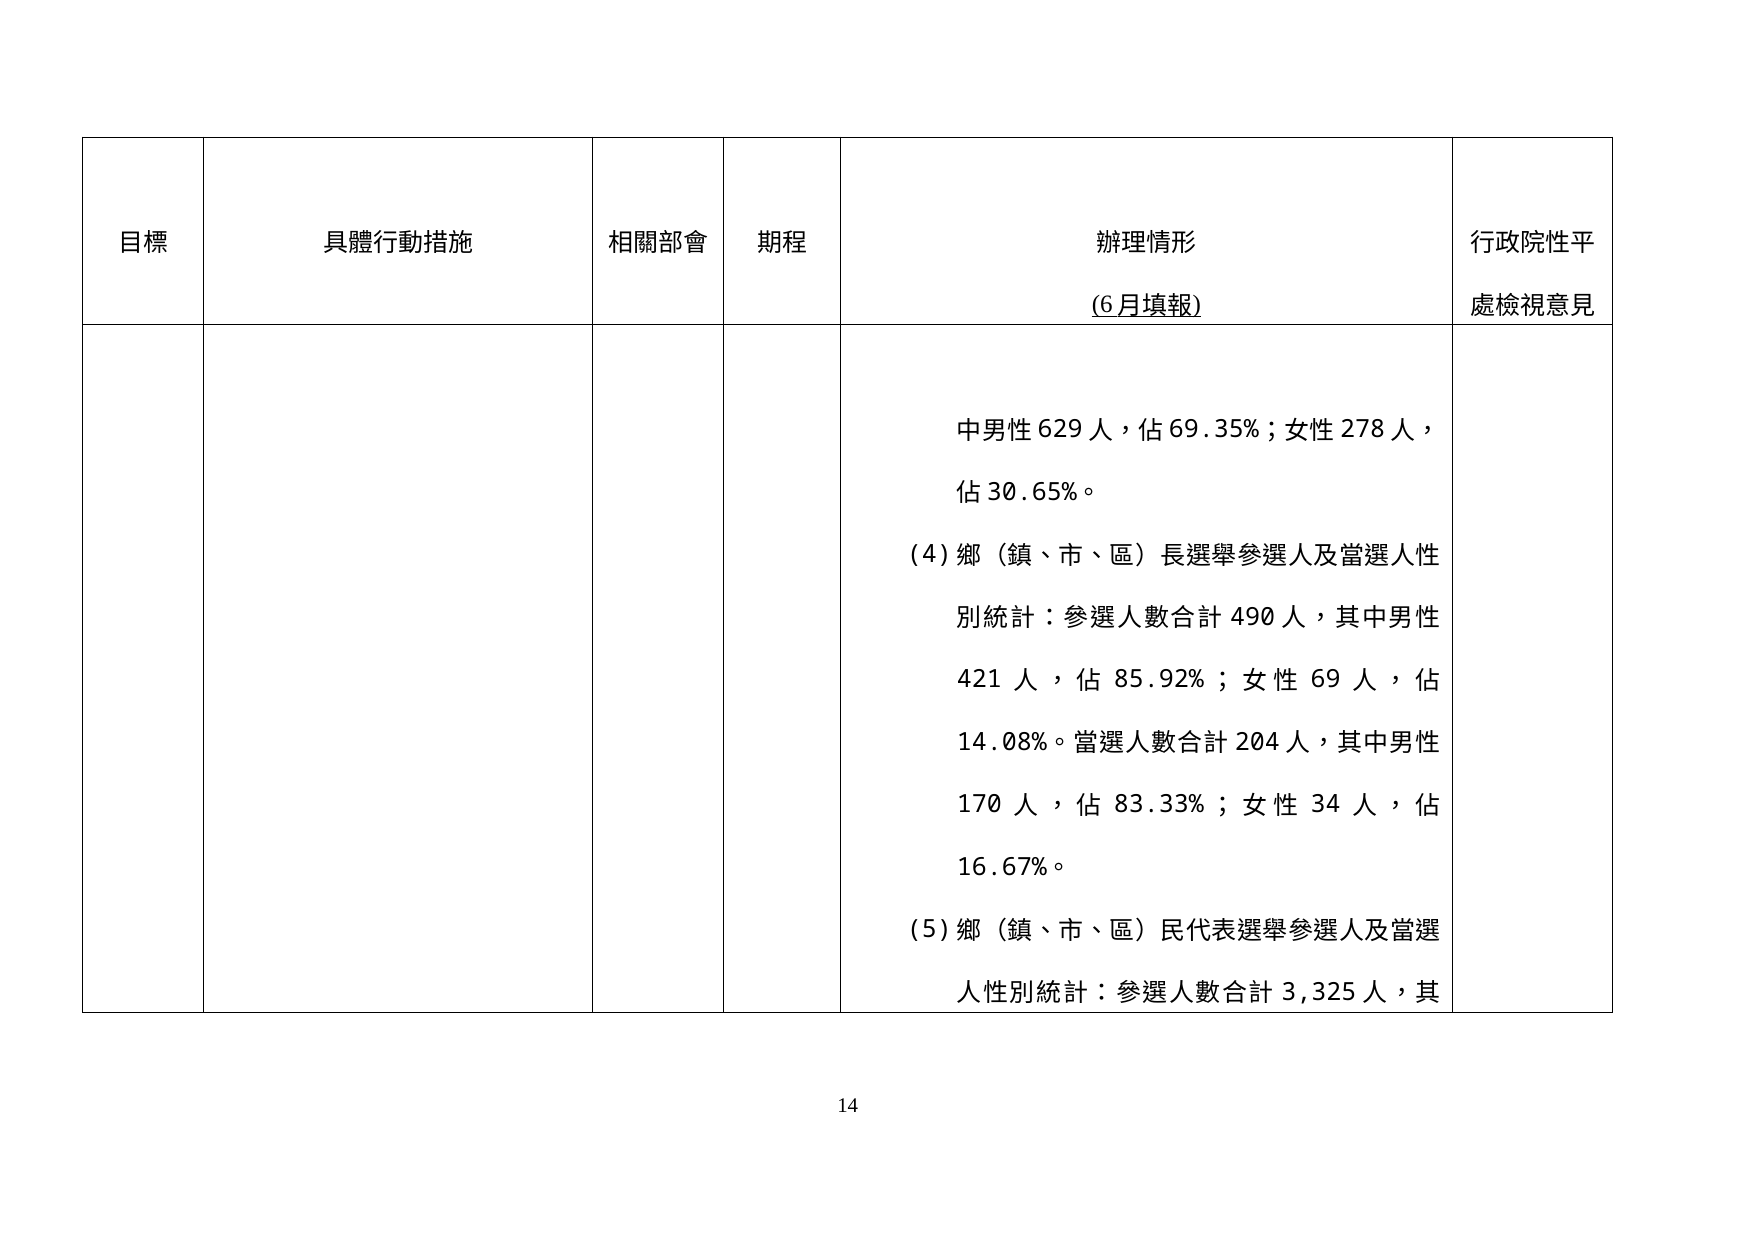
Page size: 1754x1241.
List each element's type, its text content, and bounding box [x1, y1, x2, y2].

table_header 辦理情形 (6月填報) [841, 138, 1452, 324]
table_cell [593, 325, 723, 1012]
table_cell [83, 325, 203, 1012]
table_header 相關部會 [593, 138, 723, 324]
table_cell [724, 325, 840, 1012]
table_cell 103年地方公職人員選舉業於103年11月29日完成投開票作業，本會經彙整各直轄市、縣(市)選舉委員會函報之選舉人人數統計資料及參選人、當選人相關資料，完成103年地方公職人員選舉性別統計，並上傳本會網站性別統計專屬網頁，提供各界查詢利用。說明如下： 直轄市長、縣（市）長選舉之選舉人性別投票統計：男性性別投票率為67.70%，女性性別投票率為67.49%。 直轄市長、縣（市）長選舉參選人及當選人性別統計：參選人數合計84人，其中男性70人，佔83.33%；女性14人，佔16.67%。當選人數合計22人，其中男性20人，佔90.91%；女性2人，佔9.09%。 直轄市議員、縣（市）議員選舉參選人及當選人性別統計：參選人數合計1,600人，其中男性1,146人，佔71.63%；女性454人，佔28.38%。當選人數合計907人，其中男性629人，佔69.35%；女性278人，佔30.65%。 鄉（鎮、市、區）長選舉參選人及當選人性別統計：參選人數合計490人，其中男性421人，佔85.92%；女性69人，佔14.08%。當選人數合計204人，其中男性170人，佔83.33%；女性34人，佔16.67%。 鄉（鎮、市、區）民代表選舉參選人及當選人性別統計：參選人數合計3,325人，其中男性2,606人，佔78.38%；女性719人，佔21.62%。當選人數合計2,141人，其中男性1,659人，佔77.49%；女性482人，佔22.51%。 村（里）長選舉政黨之參選人及當選人性別統計：參選人數合計14,137人，其中男性12,023人，佔85.05%；女性2,114人，佔14.95%。當選人數合計7,848人，其中男性6,753人，佔86.05%；女性1,095人，佔13.95%。 直轄市議員、縣（市）議員選舉以婦女保障名額當選人數統計：議員總人數為907人，女性議員人數278人，佔30.65%。以婦女保障名額當選者為9人，佔女性議員人數3.24%。 鄉（鎮、市、區）民代表選舉以婦女保障名額當選人數統計：代表總人數2,141人，女性代表人數482人，佔22.51%。以婦女保障名額當選者為28人，佔女性代表人數5.81%。 前開性別統計結果，已分別於104年2月13日及6月12日提本會性別平等專案小組第21次及第22次委員會議報告。 另有關第14任總統、副總統選舉及第9屆立法委員選舉業經104年3月17日本會第463次委員會議決議定於105年1月16日同日舉行投票。為充實性別統計相關資訊，屆時擬配合辦理選舉人性別投票統計及立法委員參選人、當選人性別統計作業，並將統計結果上傳本會網頁開放查詢。 [841, 325, 1452, 1012]
table_header 期程 [724, 138, 840, 324]
table_cell [1453, 325, 1612, 1012]
table_header 具體行動措施 [204, 138, 592, 324]
table_header 目標 [83, 138, 203, 324]
table_header 行政院性平處檢視意見 [1453, 138, 1612, 324]
table_cell [204, 325, 592, 1012]
